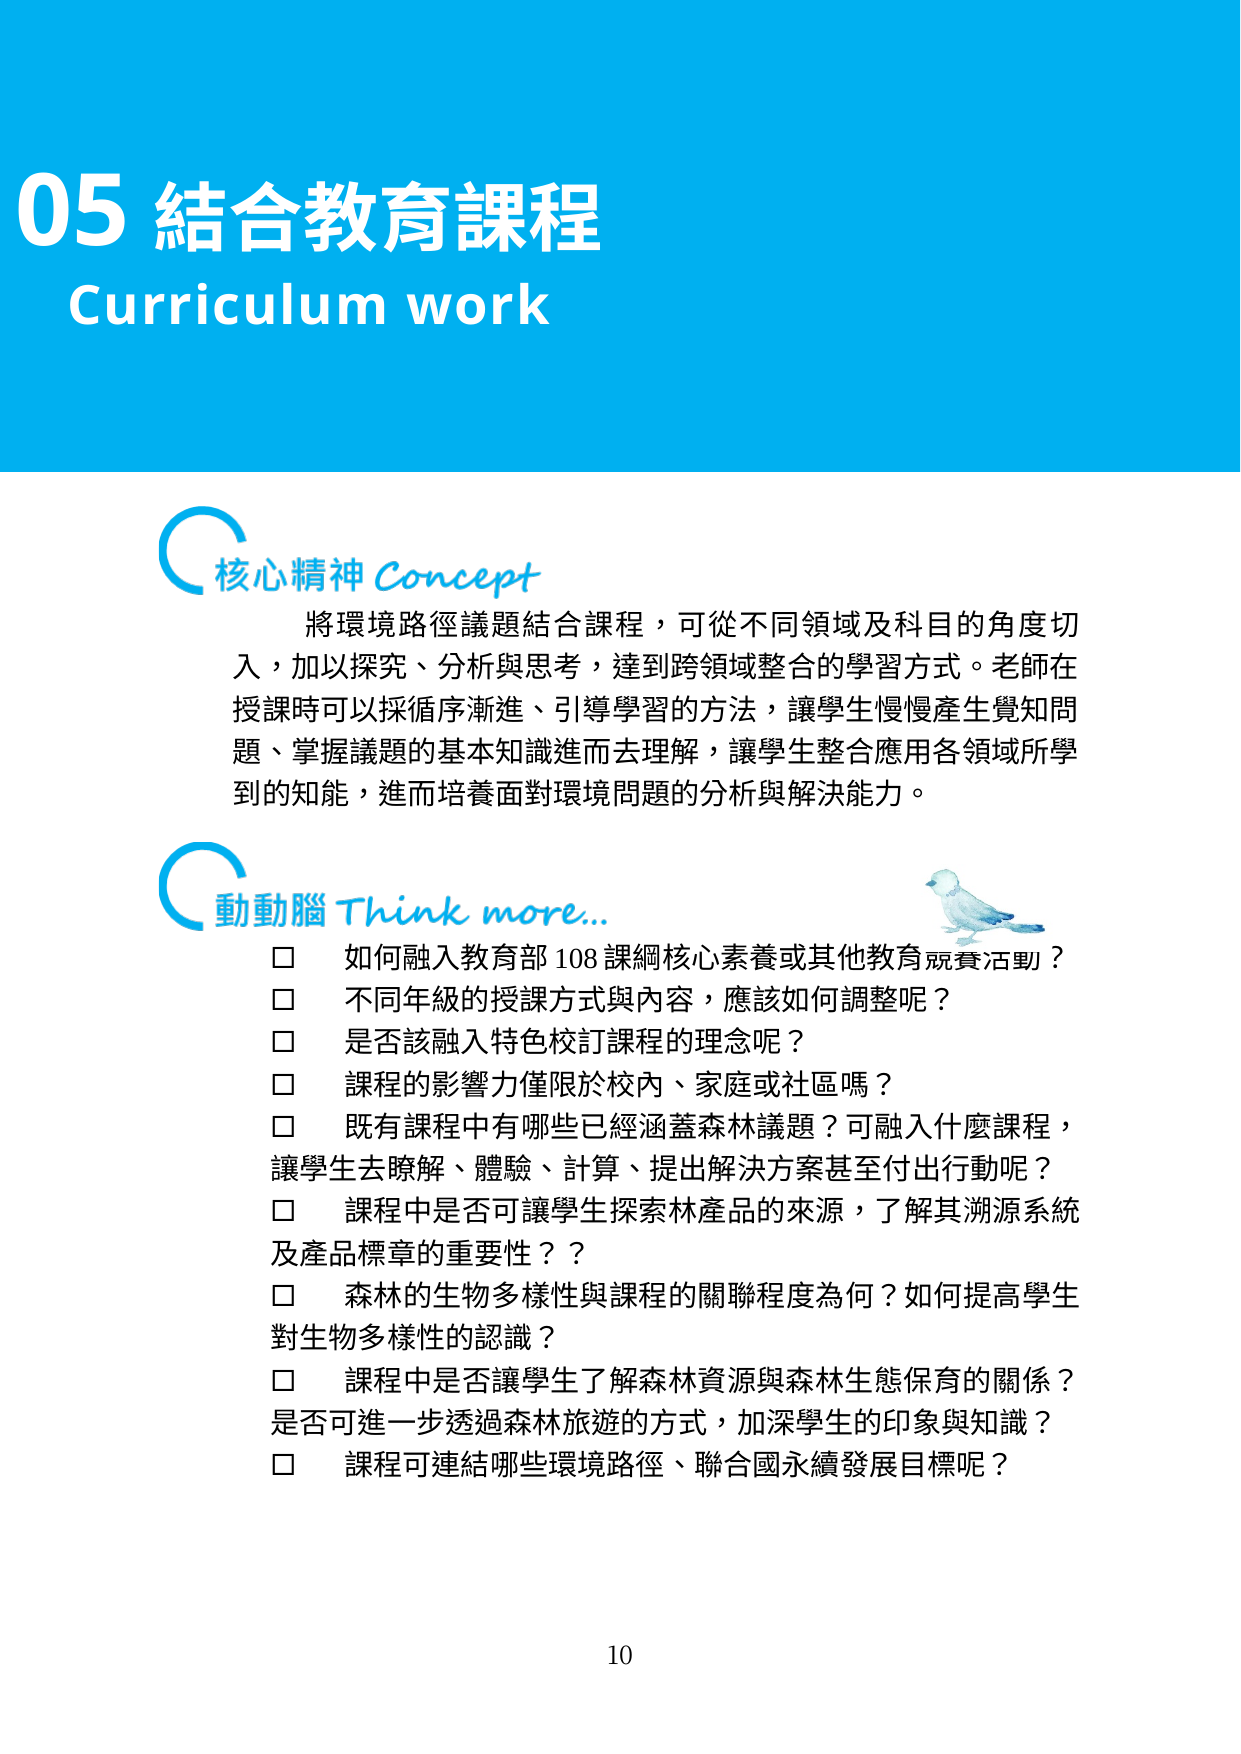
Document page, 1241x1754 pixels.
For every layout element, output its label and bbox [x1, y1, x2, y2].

table_header [148, 506, 1092, 599]
table_header [408, 575, 415, 584]
